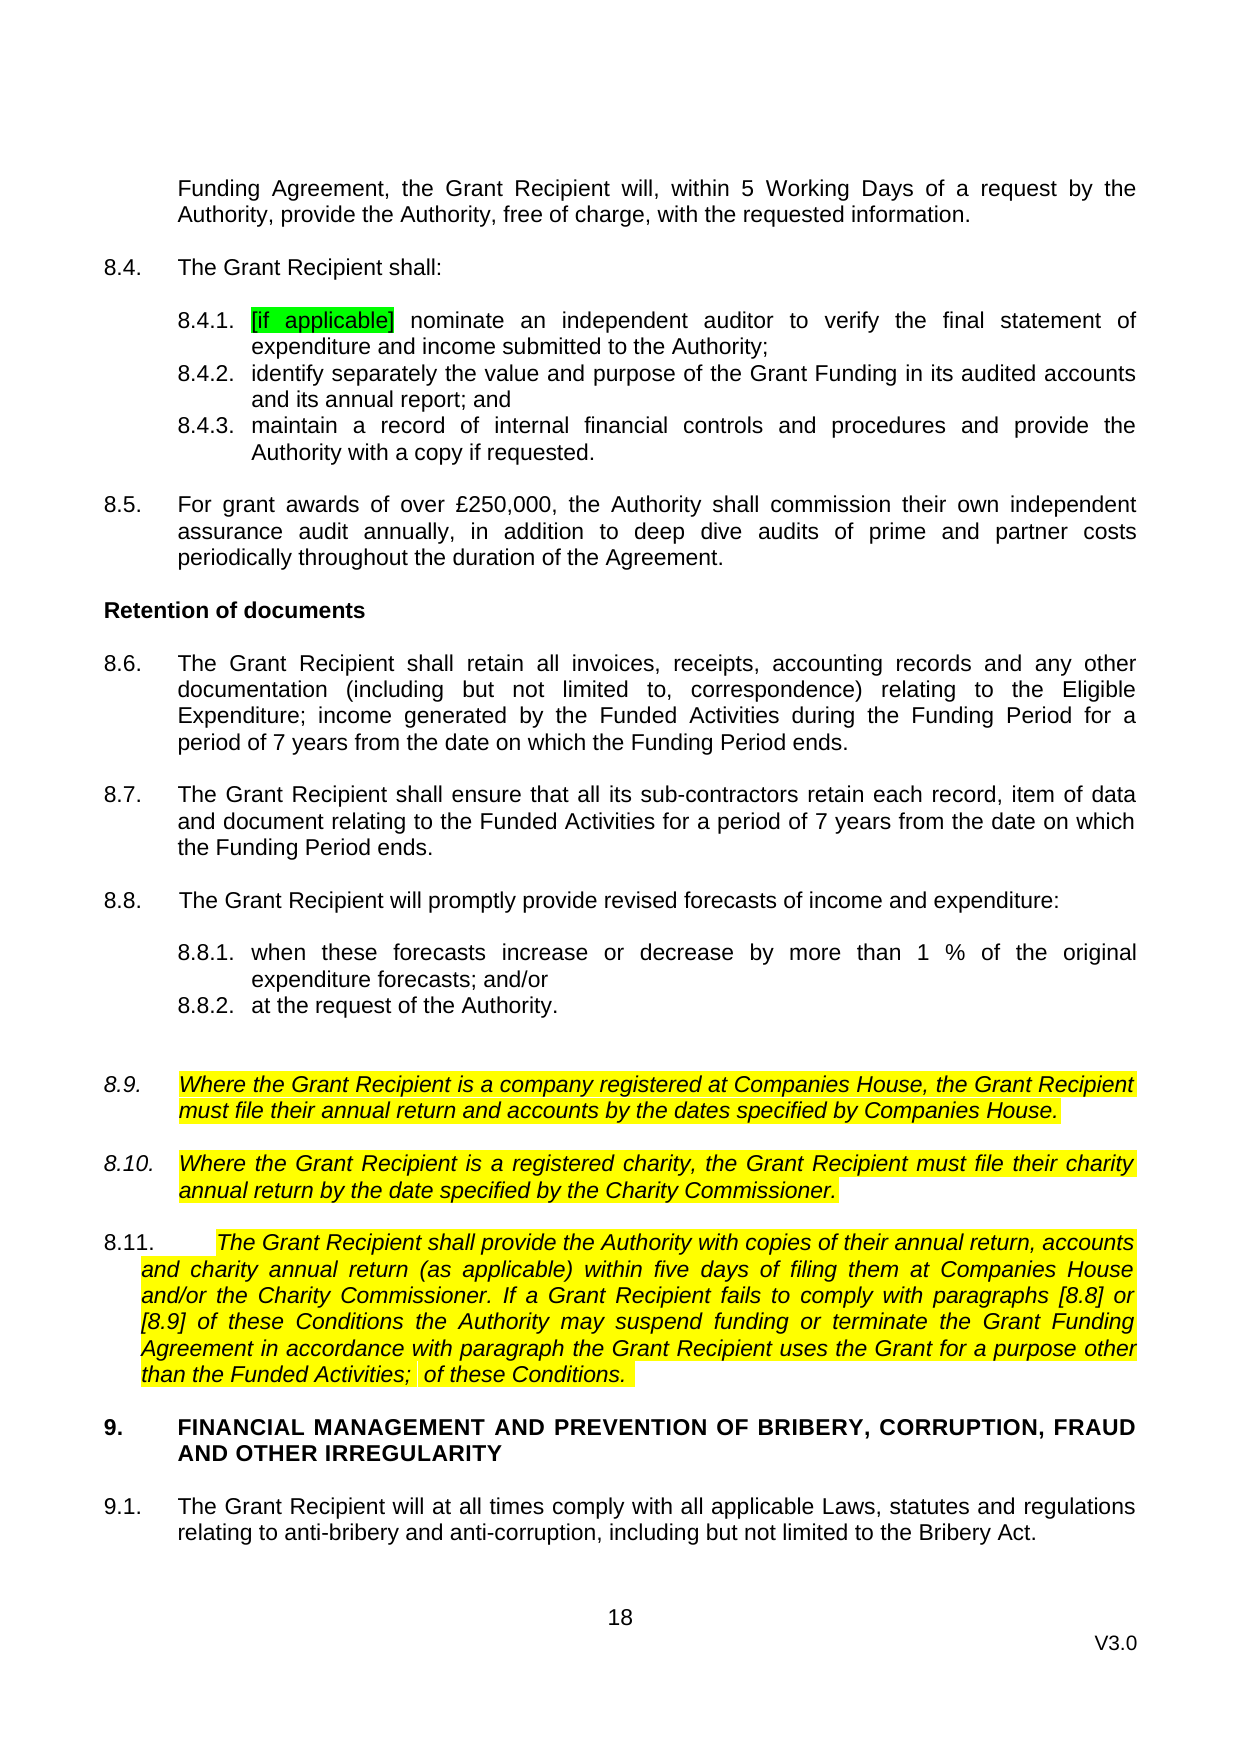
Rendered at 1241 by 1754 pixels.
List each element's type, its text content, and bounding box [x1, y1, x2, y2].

list Where the Grant Recipient is a registered charity, the Grant Recipient must file their charity annual return by the date specified by the Charity Commissioner. [103, 1150, 1137, 1203]
list The Grant Recipient shall provide the Authority with copies of their annual return, accounts and charity annual return (as applicable) within five days of filing them at Companies House and/or the Charity Commissioner. If a Grant Recipient fails to comply with paragraphs [8.8] or [8.9] of these Conditions the Authority may suspend funding or terminate the Grant Funding Agreement in accordance with paragraph 26.1.1 of these Conditions. [103, 1229, 1137, 1387]
list The Grant Recipient shall: [103, 254, 1137, 281]
list The Grant Recipient shall retain all invoices, receipts, accounting records and any other documentation (including but not limited to, correspondence) relating to the Eligible Expenditure; income generated by the Funded Activities during the Funding Period for a period of 7 years from the date on which the Funding Period ends. [103, 649, 1137, 755]
list The Grant Recipient will at all times comply with all applicable Laws, statutes and regulations relating to anti-bribery and anti-corruption, including but not limited to the Bribery Act. [103, 1493, 1137, 1546]
list The Grant Recipient will promptly provide revised forecasts of income and expenditure: [103, 887, 1137, 913]
subtitle FINANCIAL MANAGEMENT AND PREVENTION OF BRIBERY, CORRUPTION, FRAUD AND OTHER IRREGULARITY [103, 1414, 1137, 1466]
list [if applicable] nominate an independent auditor to verify the final statement of expenditure and income submitted to the Authority; [177, 307, 1137, 359]
list when these forecasts increase or decrease by more than 1 % of the original expenditure forecasts; and/or [177, 939, 1137, 992]
list identify separately the value and purpose of the Grant Funding in its audited accounts and its annual report; and [177, 359, 1137, 412]
list Where the Grant Recipient is a company registered at Companies House, the Grant Recipient must file their annual return and accounts by the dates specified by Companies House. [103, 1071, 1137, 1124]
text Retention of documents [103, 597, 1137, 623]
list maintain a record of internal financial controls and procedures and provide the Authority with a copy if requested. [177, 412, 1137, 465]
list Funding Agreement, the Grant Recipient will, within 5 Working Days of a request by the Authority, provide the Authority, free of charge, with the requested information. [103, 175, 1137, 228]
list The Grant Recipient shall ensure that all its sub-contractors retain each record, item of data and document relating to the Funded Activities for a period of 7 years from the date on which the Funding Period ends. [103, 781, 1137, 860]
list For grant awards of over £250,000, the Authority shall commission their own independent assurance audit annually, in addition to deep dive audits of prime and partner costs periodically throughout the duration of the Agreement. [103, 491, 1137, 570]
list at the request of the Authority. [177, 992, 1137, 1018]
